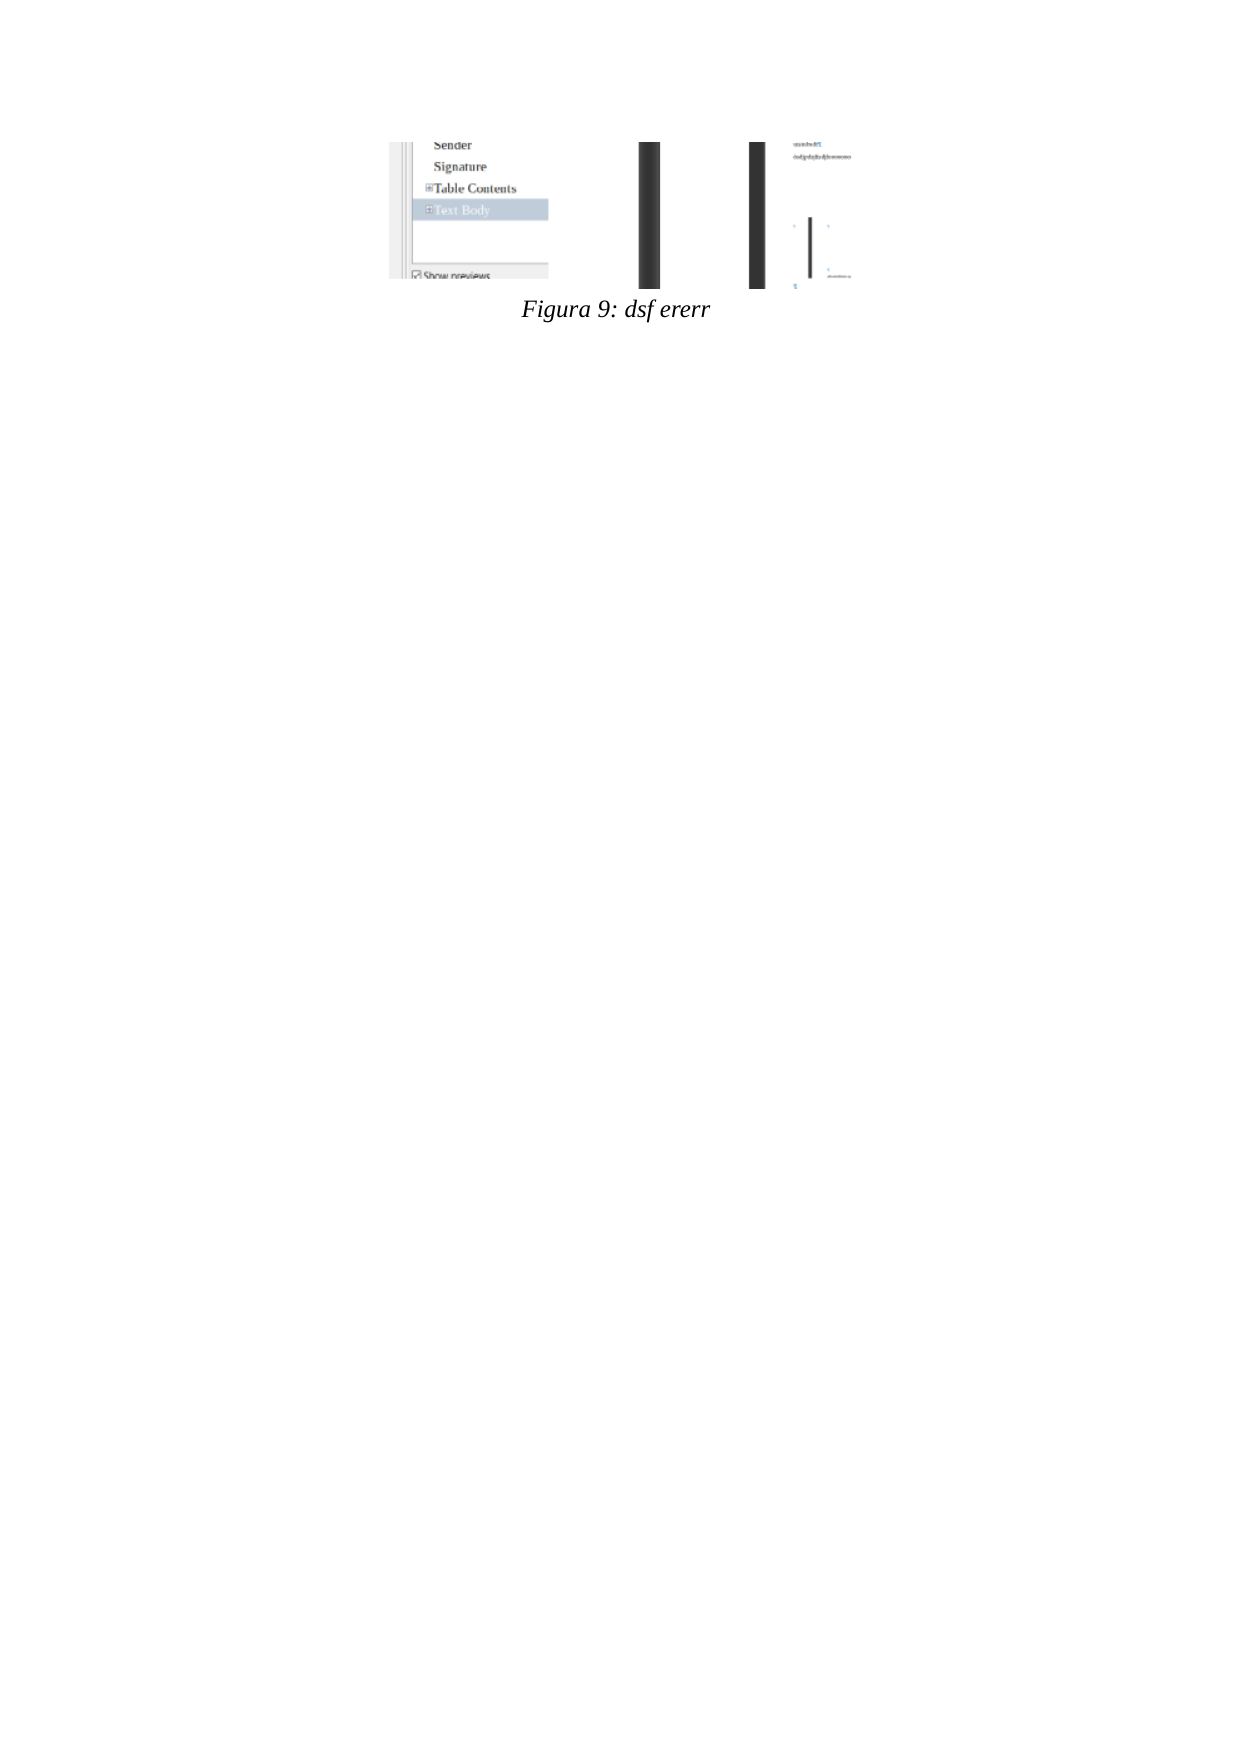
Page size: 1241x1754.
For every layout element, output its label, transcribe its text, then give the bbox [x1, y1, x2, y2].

text Figura 9: dsf ererr [389, 289, 851, 323]
picture [388, 142, 852, 289]
